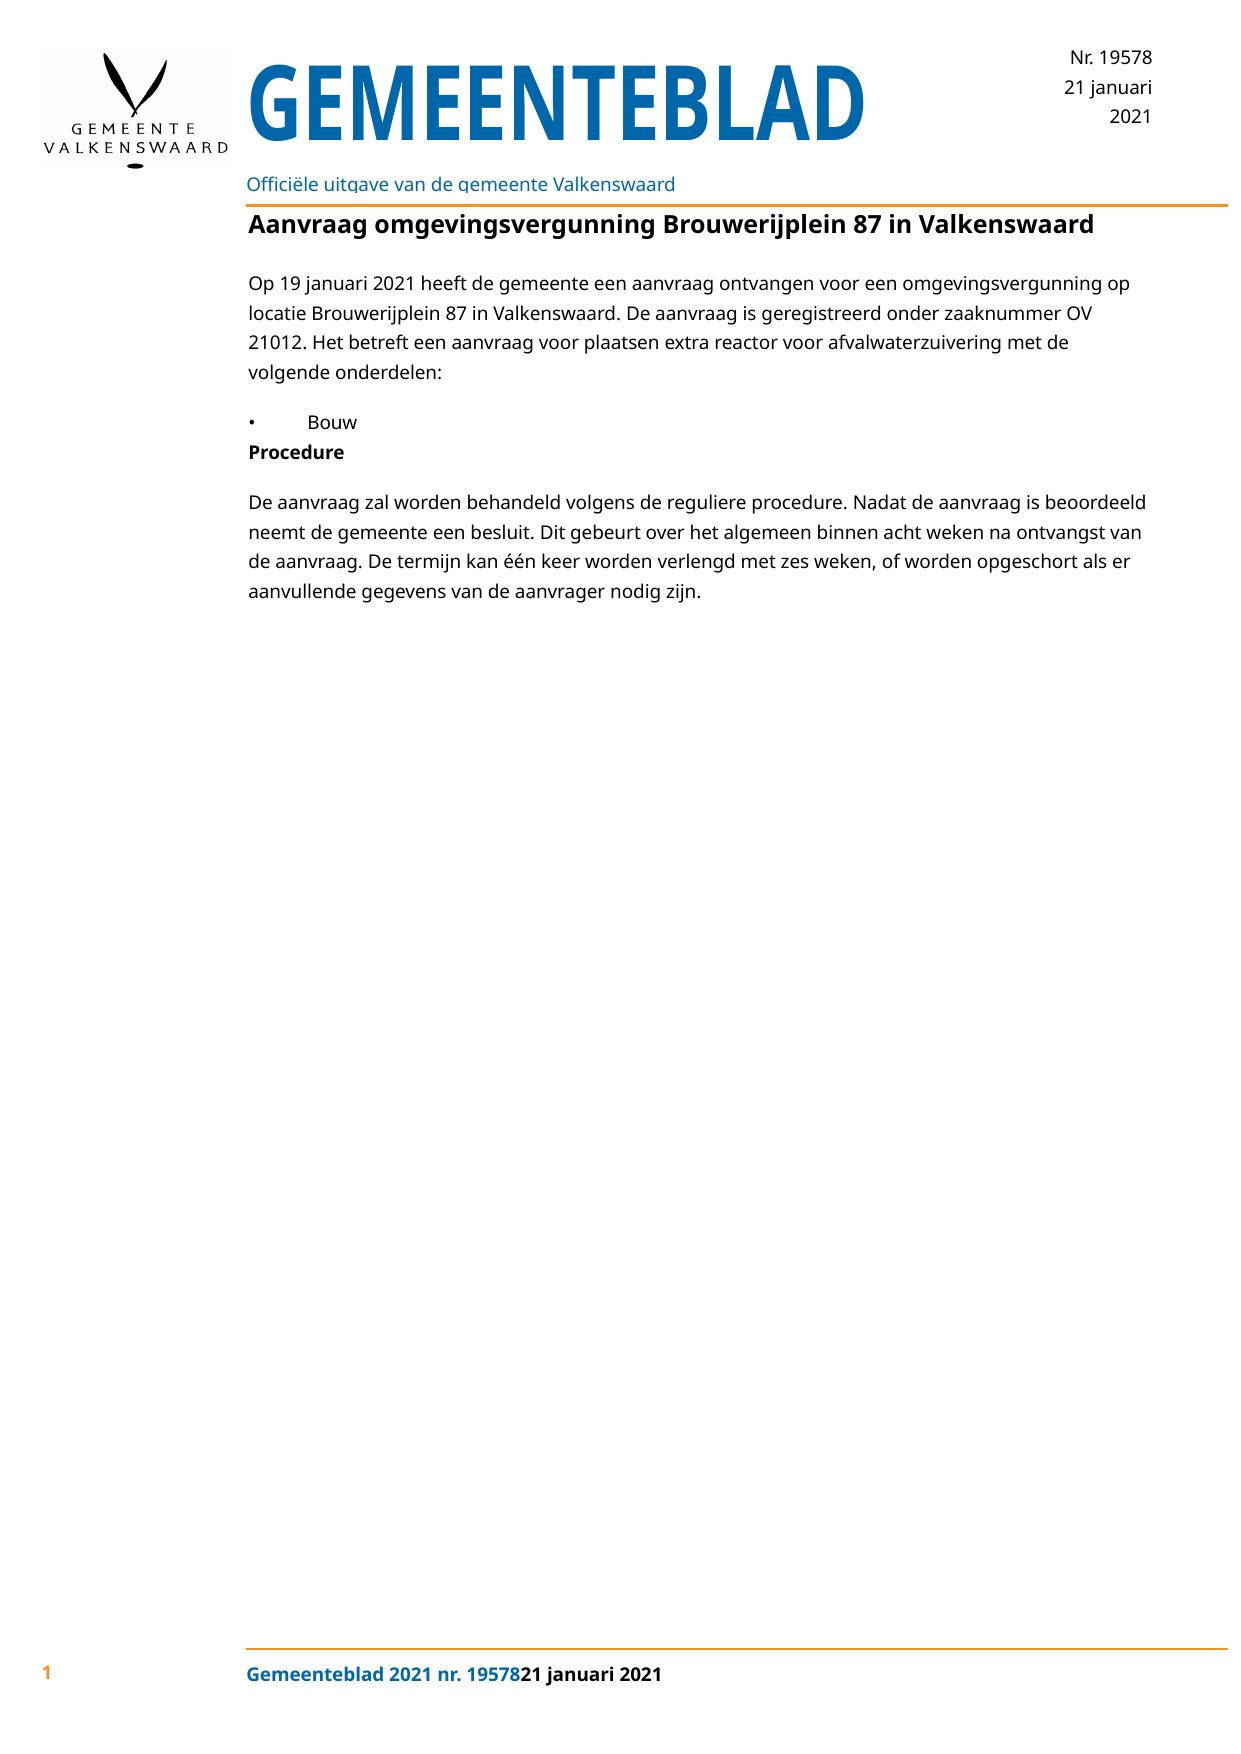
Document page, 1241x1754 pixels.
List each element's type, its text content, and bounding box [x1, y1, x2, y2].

text De aanvraag zal worden behandeld volgens de reguliere procedure. Nadat de aanvraag is beoordeeld neemt de gemeente een besluit. Dit gebeurt over het algemeen binnen acht weken na ontvangst van de aanvraag. De termijn kan één keer worden verlengd met zes weken, of worden opgeschort als er aanvullende gegevens van de aanvrager nodig zijn. [248, 489, 1152, 604]
text Aanvraag omgevingsvergunning Brouwerijplein 87 in Valkenswaard [248, 207, 1152, 241]
picture [41, 47, 231, 172]
text Op 19 januari 2021 heeft de gemeente een aanvraag ontvangen voor een omgevingsvergunning op locatie Brouwerijplein 87 in Valkenswaard. De aanvraag is geregistreerd onder zaaknummer OV 21012. Het betreft een aanvraag voor plaatsen extra reactor voor afvalwaterzuivering met de volgende onderdelen: [248, 270, 1152, 385]
text Procedure [248, 439, 1152, 465]
list Bouw [248, 409, 1152, 435]
